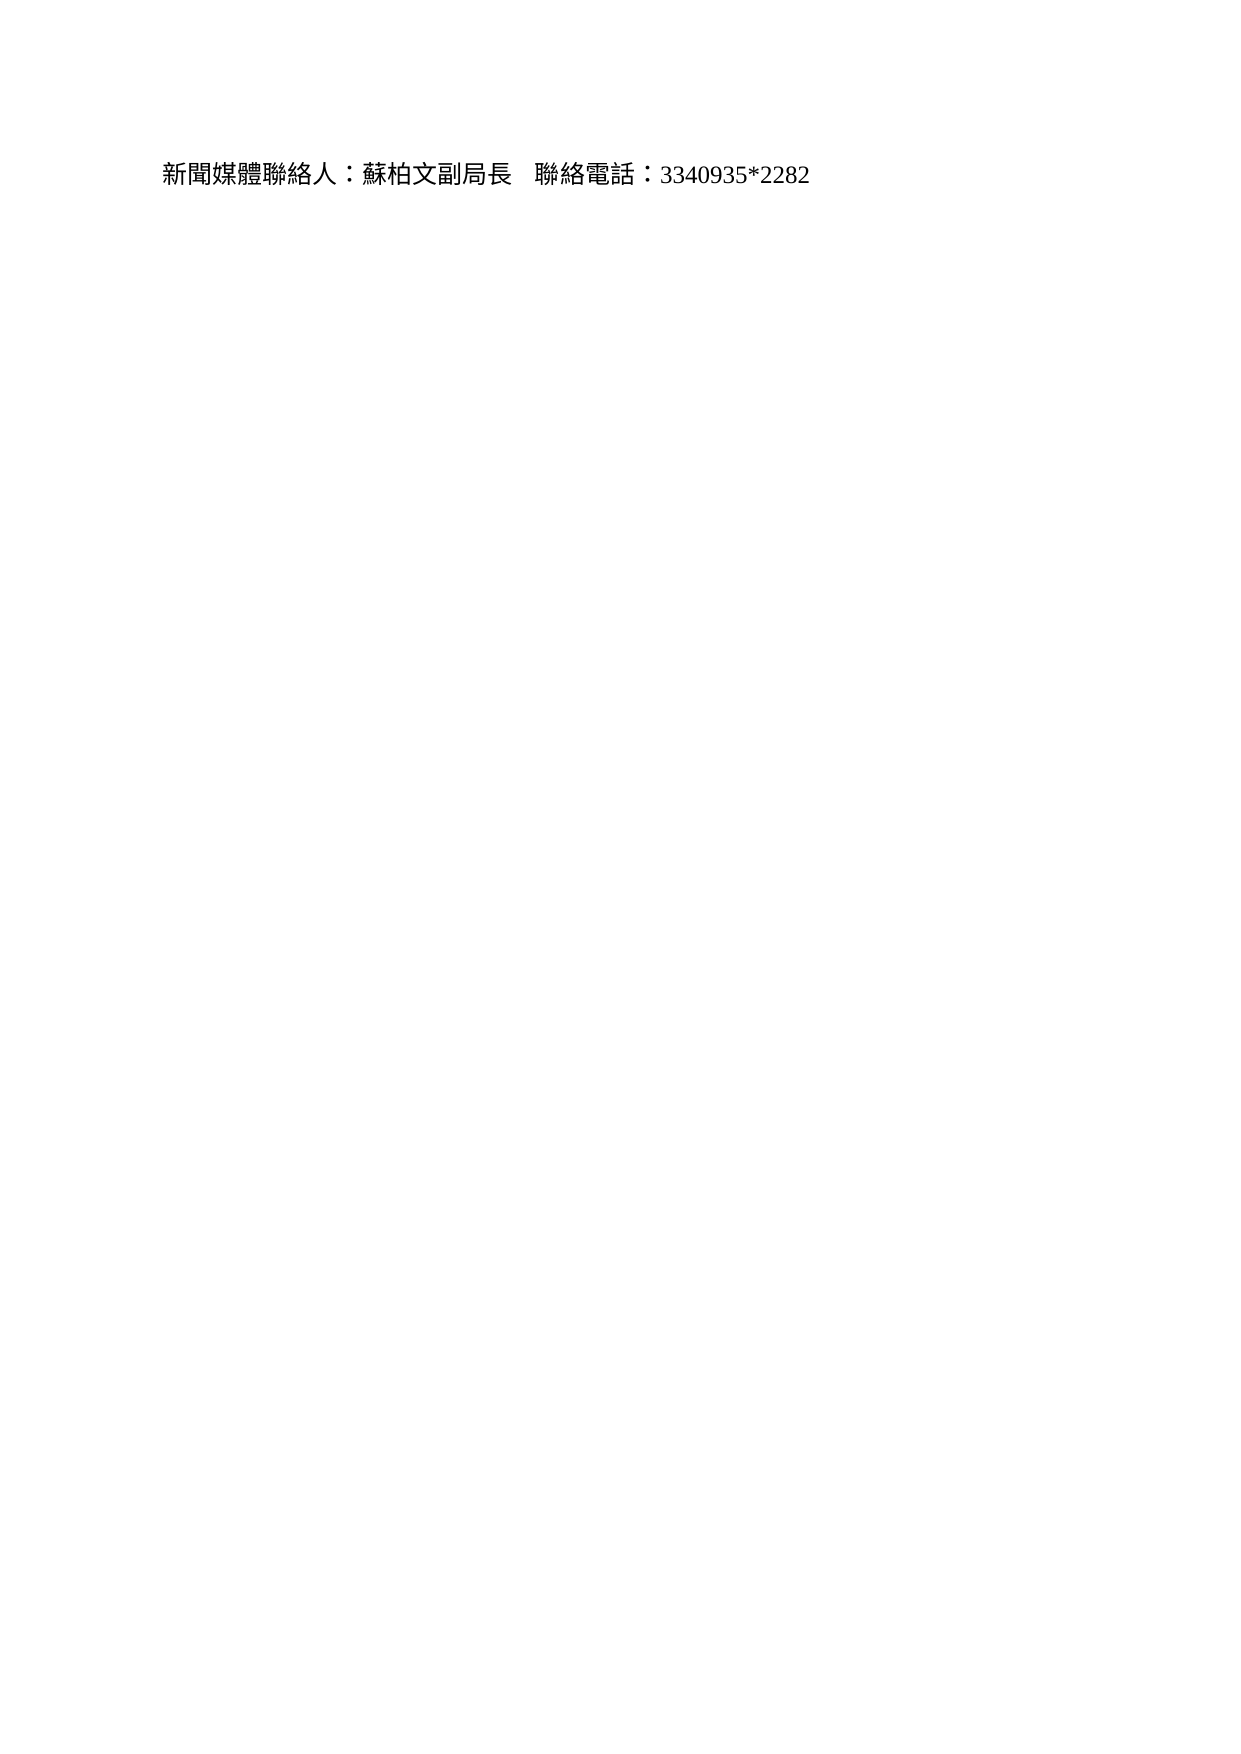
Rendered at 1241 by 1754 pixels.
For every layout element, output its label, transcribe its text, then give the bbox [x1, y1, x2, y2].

text 新聞媒體聯絡人：蘇柏文副局長 聯絡電話：3340935*2282 [162, 150, 1093, 192]
